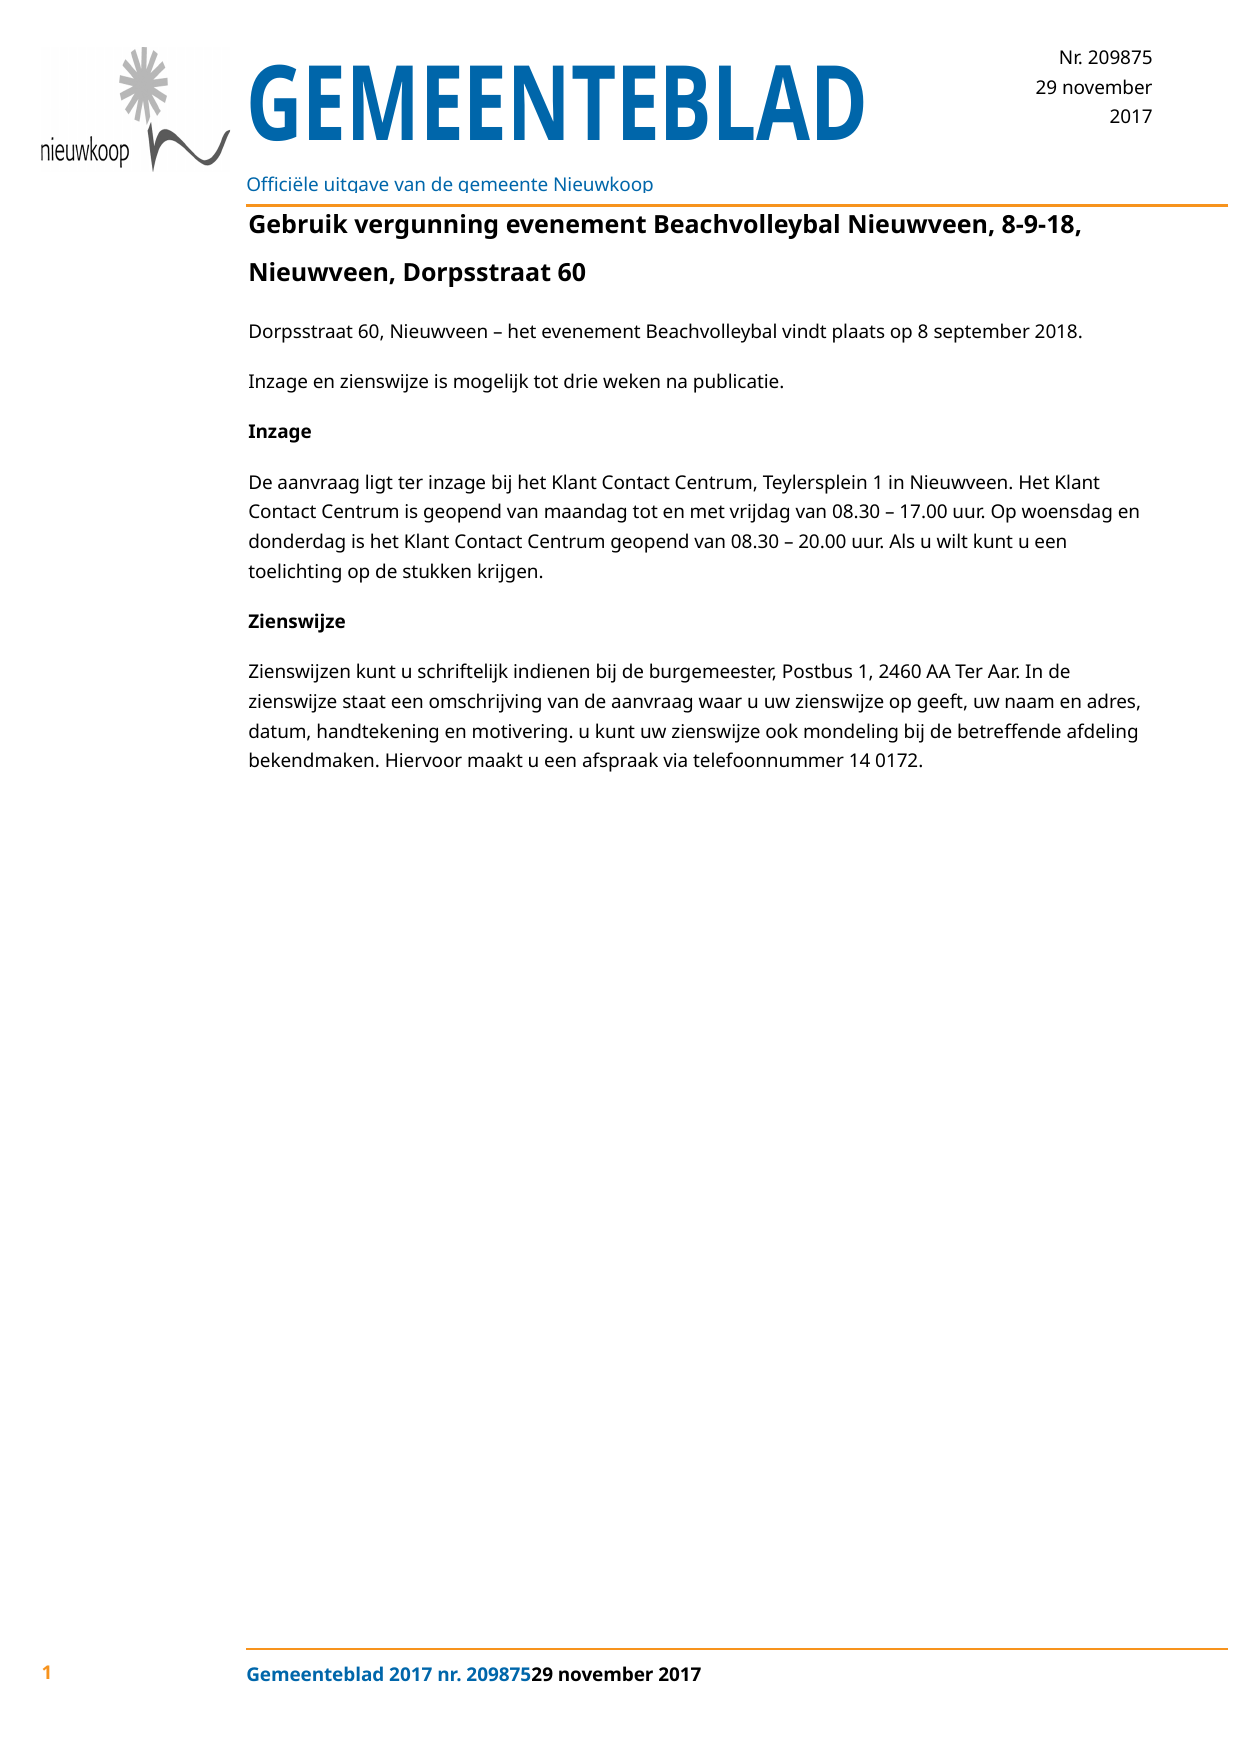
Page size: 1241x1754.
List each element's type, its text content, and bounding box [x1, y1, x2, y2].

text Inzage [248, 419, 1152, 444]
text Dorpsstraat 60, Nieuwveen – het evenement Beachvolleybal vindt plaats op 8 september 2018. [248, 318, 1152, 344]
text Zienswijze [248, 608, 1152, 634]
text Zienswijzen kunt u schriftelijk indienen bij de burgemeester, Postbus 1, 2460 AA Ter Aar. In de zienswijze staat een omschrijving van de aanvraag waar u uw zienswijze op geeft, uw naam en adres, datum, handtekening en motivering. u kunt uw zienswijze ook mondeling bij de betreffende afdeling bekendmaken. Hiervoor maakt u een afspraak via telefoonnummer 14 0172. [248, 659, 1152, 773]
text De aanvraag ligt ter inzage bij het Klant Contact Centrum, Teylersplein 1 in Nieuwveen. Het Klant Contact Centrum is geopend van maandag tot en met vrijdag van 08.30 – 17.00 uur. Op woensdag en donderdag is het Klant Contact Centrum geopend van 08.30 – 20.00 uur. Als u wilt kunt u een toelichting op de stukken krijgen. [248, 469, 1152, 584]
picture [41, 47, 231, 172]
text Inzage en zienswijze is mogelijk tot drie weken na publicatie. [248, 368, 1152, 394]
text Gebruik vergunning evenement Beachvolleybal Nieuwveen, 8-9-18, Nieuwveen, Dorpsstraat 60 [248, 207, 1152, 288]
